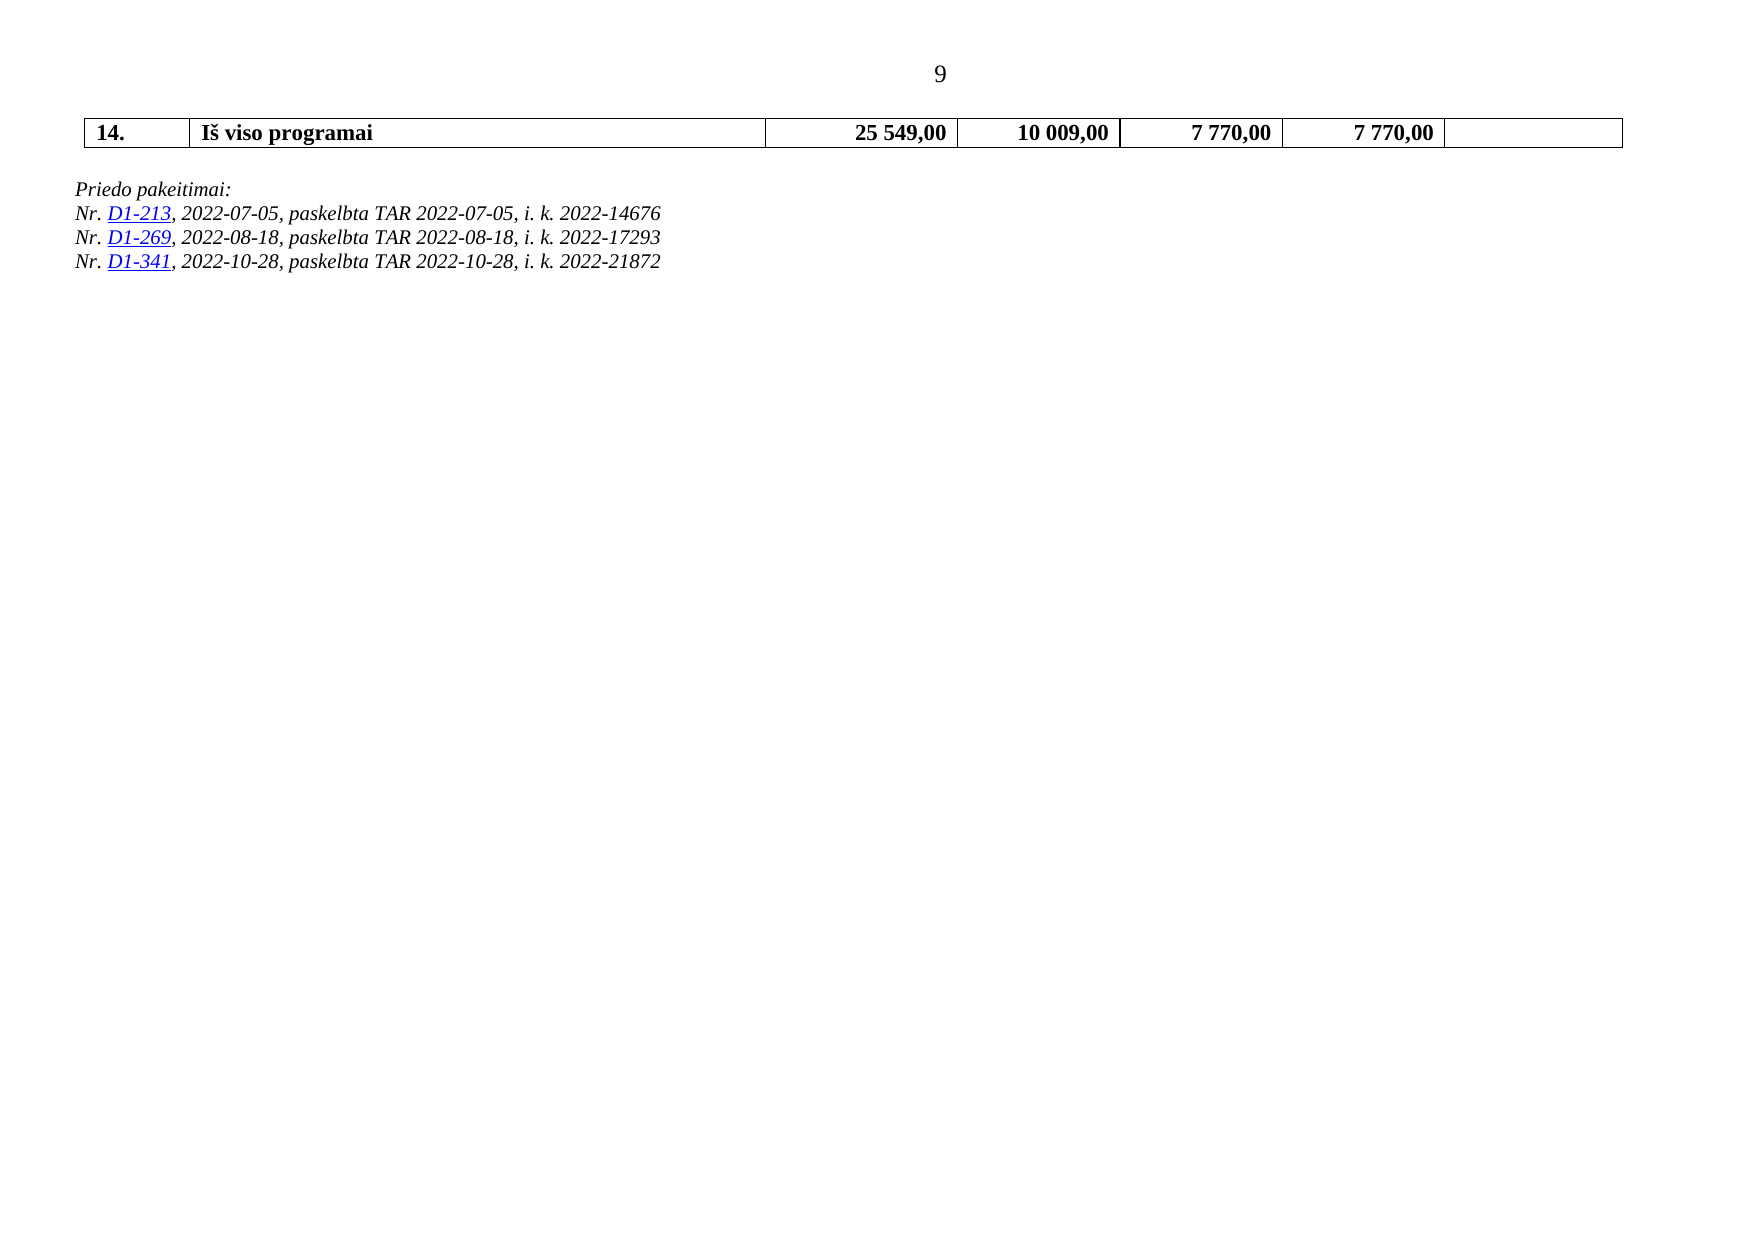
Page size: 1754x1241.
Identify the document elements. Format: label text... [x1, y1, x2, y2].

text Nr. D1-341, 2022-10-28, paskelbta TAR 2022-10-28, i. k. 2022-21872 [75, 249, 1651, 273]
table_cell 7 770,00 [1121, 119, 1282, 147]
table_cell 10 009,00 [958, 119, 1119, 147]
table_cell 25 549,00 [766, 119, 957, 147]
table_cell [1445, 119, 1622, 147]
text Priedo pakeitimai: [75, 177, 1651, 201]
text Nr. D1-269, 2022-08-18, paskelbta TAR 2022-08-18, i. k. 2022-17293 [75, 225, 1651, 249]
text Nr. D1-213, 2022-07-05, paskelbta TAR 2022-07-05, i. k. 2022-14676 [75, 201, 1651, 225]
table_cell Iš viso programai [190, 119, 765, 147]
table_cell 14. [85, 119, 189, 147]
table_cell 7 770,00 [1283, 119, 1444, 147]
